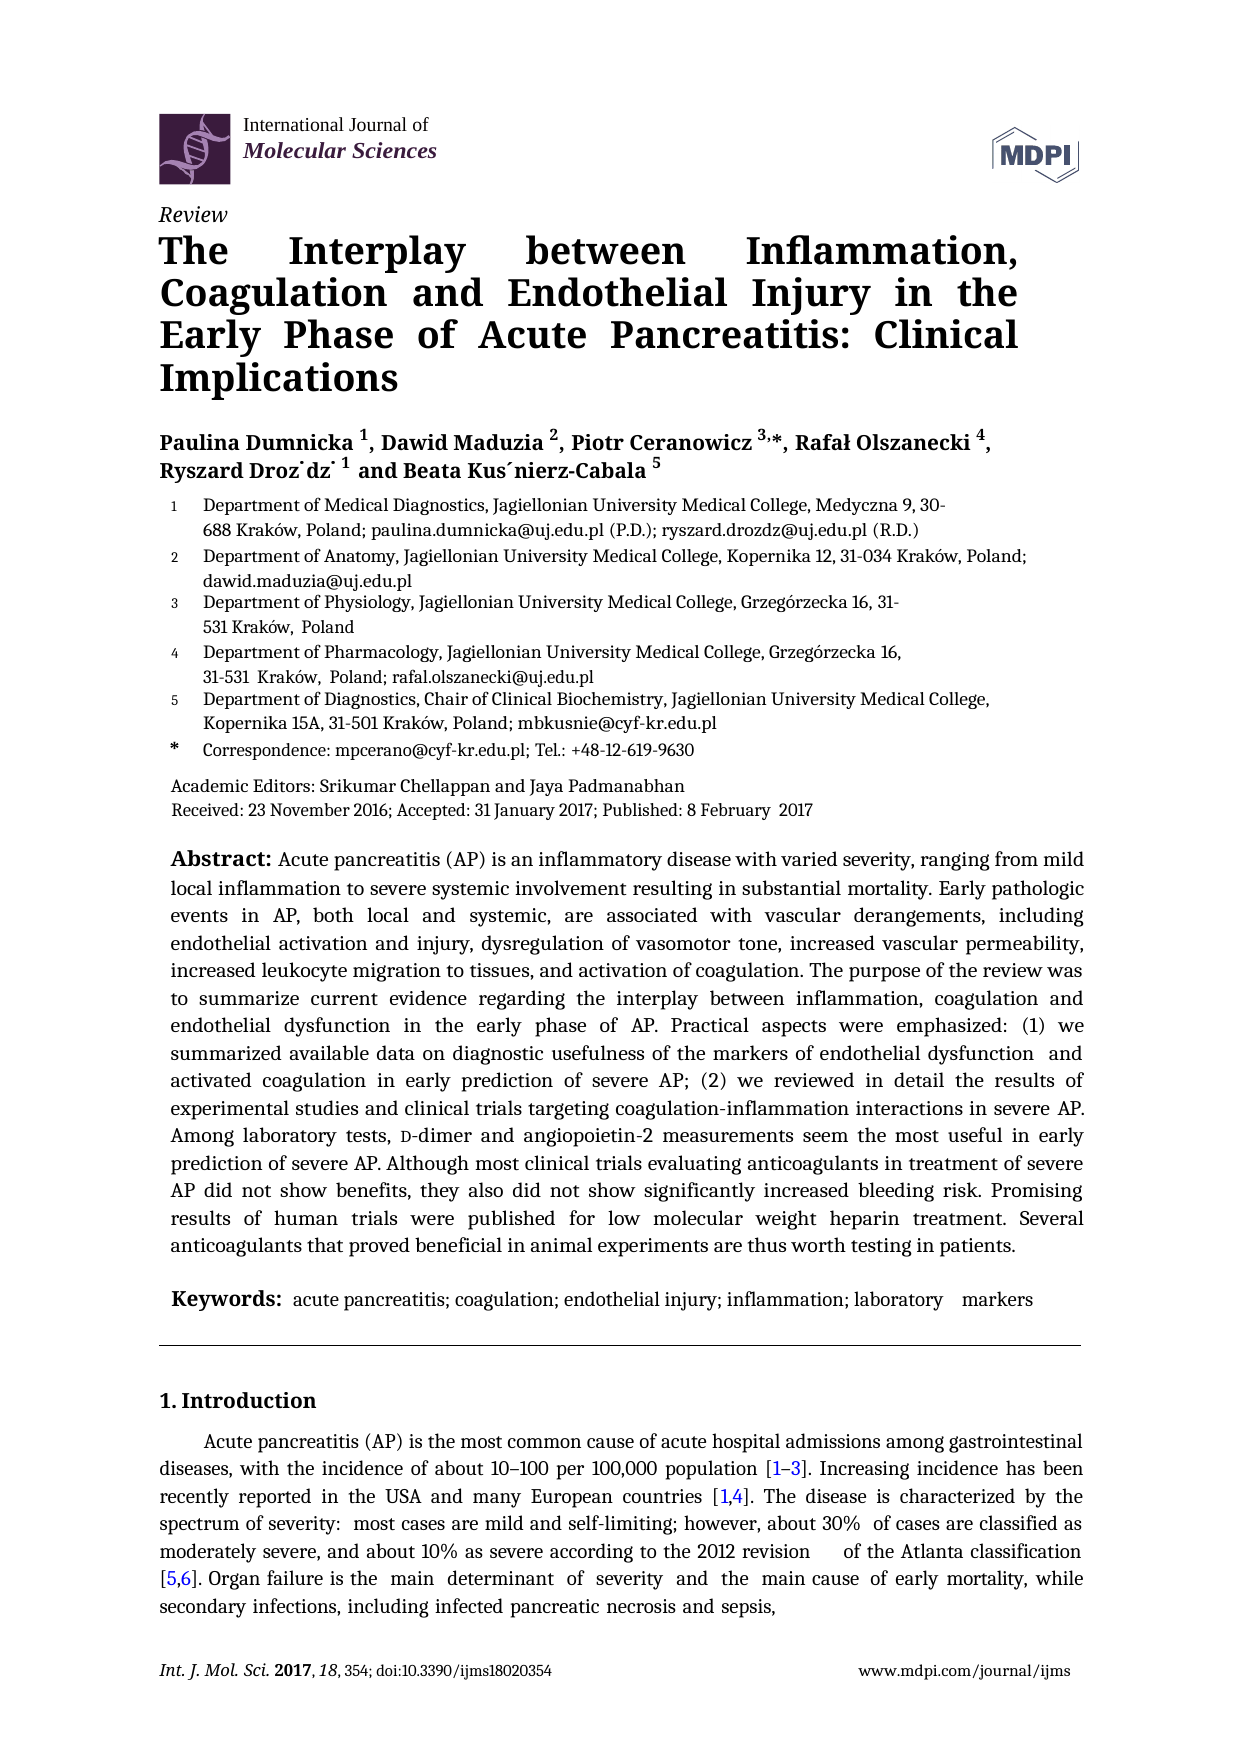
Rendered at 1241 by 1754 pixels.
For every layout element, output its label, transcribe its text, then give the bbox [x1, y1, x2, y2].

list Department of Anatomy, Jagiellonian University Medical College, Kopernika 12, 31-034 Kraków, Poland; [171, 544, 1096, 566]
list Department of Medical Diagnostics, Jagiellonian University Medical College, Medyczna 9, 30-688 Kraków, Poland; paulina.dumnicka@uj.edu.pl (P.D.); ryszard.drozdz@uj.edu.pl (R.D.) [171, 495, 967, 541]
list Department of Pharmacology, Jagiellonian University Medical College, Grzegórzecka 16, [171, 641, 1096, 663]
text 31-531 Kraków, Poland; rafal.olszanecki@uj.edu.pl [203, 666, 1096, 688]
text Academic Editors: Srikumar Chellappan and Jaya Padmanabhan [171, 775, 1096, 797]
text The Interplay between Inflammation, Coagulation and Endothelial Injury in the Early Phase of Acute Pancreatitis: Clinical Implications [158, 230, 1019, 399]
list Department of Physiology, Jagiellonian University Medical College, Grzegórzecka 16, 31-531 Kraków, Poland [171, 592, 909, 638]
picture [992, 163, 1080, 183]
text Review [159, 202, 1096, 228]
text * Correspondence: mpcerano@cyf-kr.edu.pl; Tel.: +48-12-619-9630 [169, 738, 1096, 761]
text International Journal of [243, 113, 1096, 136]
picture [175, 166, 194, 185]
text Abstract: Acute pancreatitis (AP) is an inflammatory disease with varied severity, ranging from mild local inflammation to severe systemic involvement resulting in substantial mortality. Early pathologic events in AP, both local and systemic, are associated with vascular derangements, including endothelial activation and injury, dysregulation of vasomotor tone, increased vascular permeability, increased leukocyte migration to tissues, and activation of coagulation. The purpose of the review was to summarize current evidence regarding the interplay between inflammation, coagulation and endothelial dysfunction in the early phase of AP. Practical aspects were emphasized: (1) we summarized available data on diagnostic usefulness of the markers of endothelial dysfunction and activated coagulation in early prediction of severe AP; (2) we reviewed in detail the results of experimental studies and clinical trials targeting coagulation-inflammation interactions in severe AP. Among laboratory tests, D-dimer and angiopoietin-2 measurements seem the most useful in early prediction of severe AP. Although most clinical trials evaluating anticoagulants in treatment of severe AP did not show benefits, they also did not show significantly increased bleeding risk. Promising results of human trials were published for low molecular weight heparin treatment. Several anticoagulants that proved beneficial in animal experiments are thus worth testing in patients. [170, 844, 1085, 1258]
subtitle Paulina Dumnicka 1, Dawid Maduzia 2, Piotr Ceranowicz 3,*, Rafał Olszanecki 4, Ryszard Droz˙dz˙ 1 and Beata Kus´nierz-Cabala 5 [159, 428, 1000, 484]
subtitle Introduction [159, 1387, 1096, 1415]
text Received: 23 November 2016; Accepted: 31 January 2017; Published: 8 February 2017 [171, 800, 1096, 822]
text Int. J. Mol. Sci. 2017, 18, 354; doi:10.3390/ijms18020354 www.mdpi.com/journal/ijms [159, 1658, 1096, 1681]
text Keywords: acute pancreatitis; coagulation; endothelial injury; inflammation; laboratory markers [171, 1284, 1096, 1312]
list Department of Diagnostics, Chair of Clinical Biochemistry, Jagiellonian University Medical College, Kopernika 15A, 31-501 Kraków, Poland; mbkusnie@cyf-kr.edu.pl [171, 688, 1024, 734]
text dawid.maduzia@uj.edu.pl [203, 569, 1096, 592]
text Acute pancreatitis (AP) is the most common cause of acute hospital admissions among gastrointestinal diseases, with the incidence of about 10–100 per 100,000 population [1–3]. Increasing incidence has been recently reported in the USA and many European countries [1,4]. The disease is characterized by the spectrum of severity: most cases are mild and self-limiting; however, about 30% of cases are classified as moderately severe, and about 10% as severe according to the 2012 revision of the Atlanta classification [5,6]. Organ failure is the main determinant of severity and the main cause of early mortality, while secondary infections, including infected pancreatic necrosis and sepsis, [159, 1429, 1084, 1618]
text Molecular Sciences [243, 137, 1096, 163]
